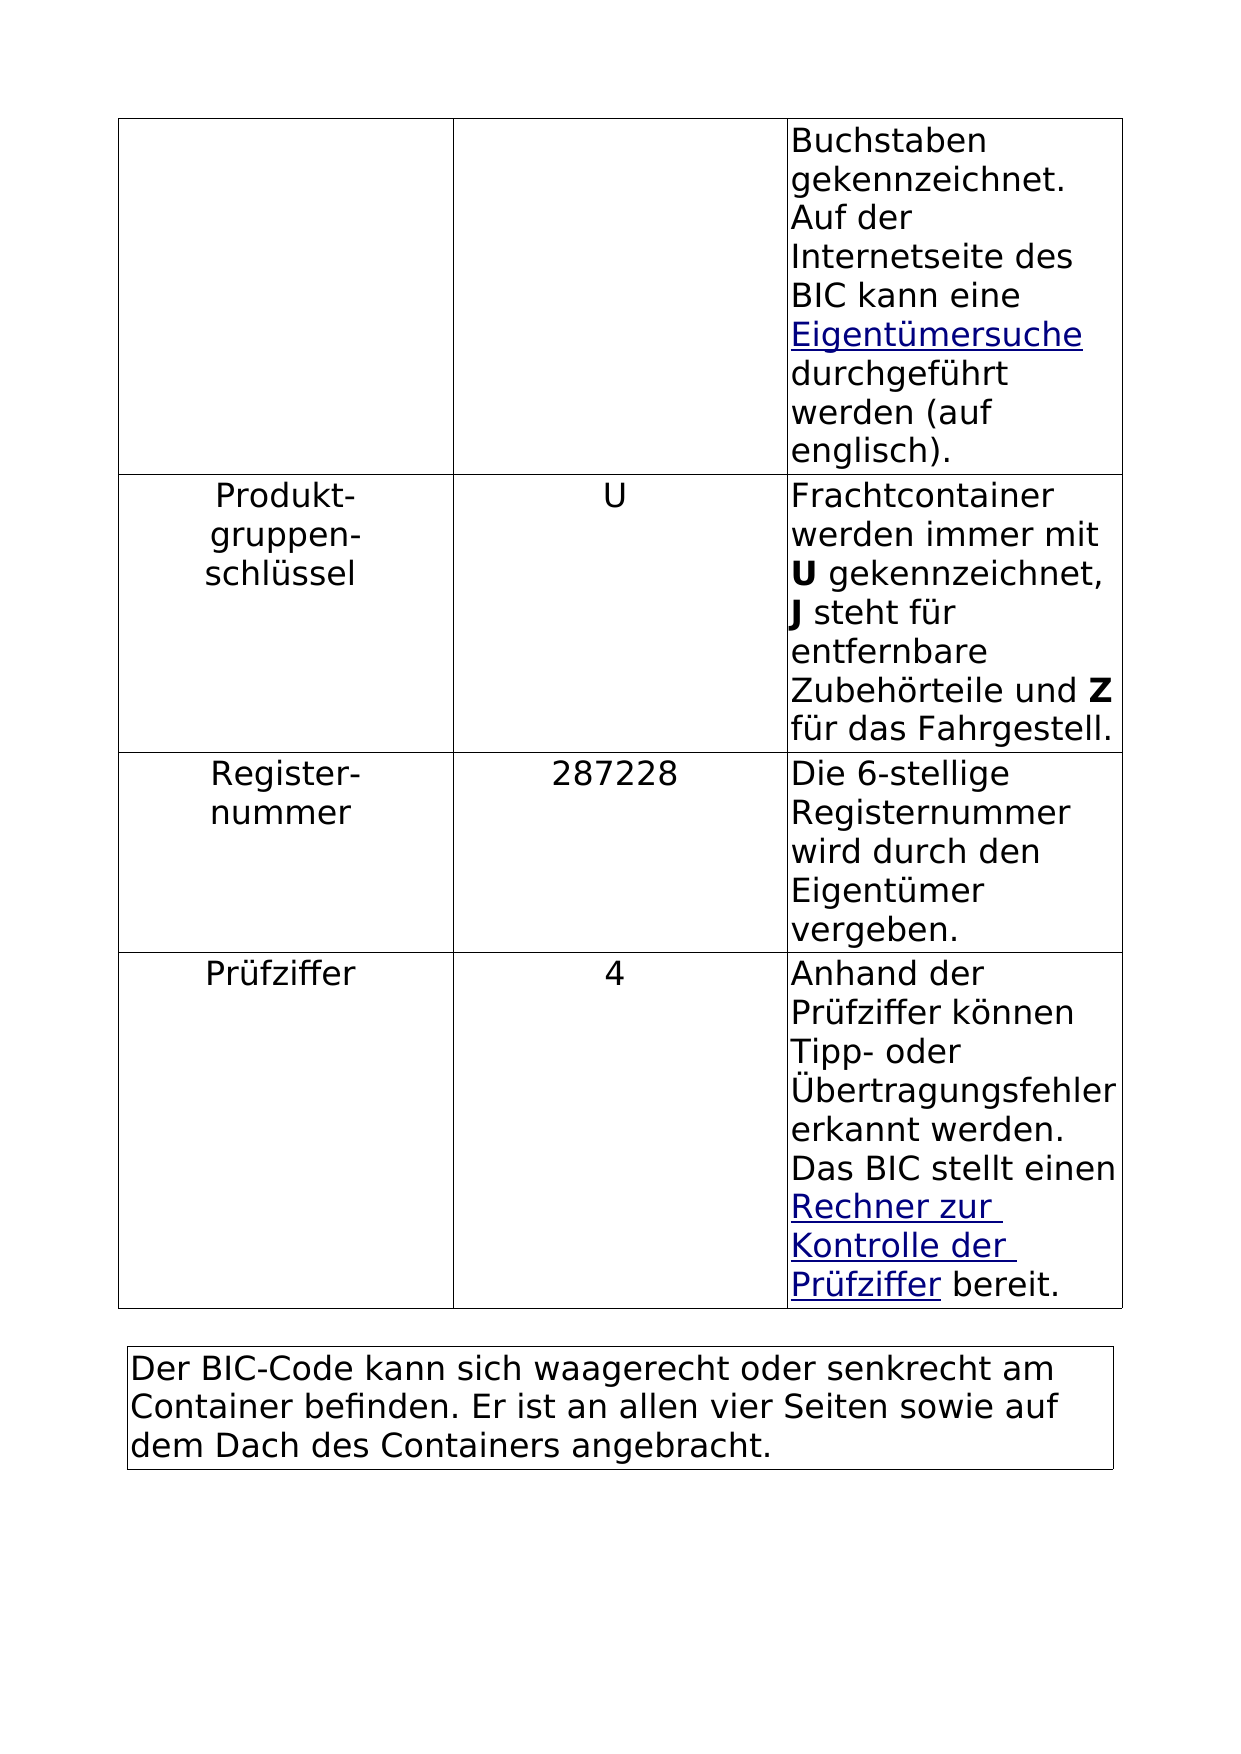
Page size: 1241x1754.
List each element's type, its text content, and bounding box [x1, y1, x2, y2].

table_cell Prüfziffer [119, 953, 453, 1307]
table_cell [454, 119, 787, 474]
table_cell Produkt- gruppen- schlüssel [119, 475, 453, 752]
table_cell Die 6-stellige Registernummer wird durch den Eigentümer vergeben. [788, 753, 1122, 952]
table_cell Buchstaben gekennzeichnet. Auf der Internetseite des BIC kann eine Eigentümersuche durchgeführt werden (auf englisch). [788, 119, 1122, 474]
table_cell 287228 [454, 753, 787, 952]
table_header Der BIC-Code kann sich waagerecht oder senkrecht am Container befinden. Er ist an allen vier Seiten sowie auf dem Dach des Containers angebracht. [128, 1347, 1113, 1468]
table_cell 4 [454, 953, 787, 1307]
table_cell Anhand der Prüfziffer können Tipp- oder Übertragungsfehler erkannt werden. Das BIC stellt einen Rechner zur Kontrolle der Prüfziffer bereit. [788, 953, 1122, 1307]
table_cell U [454, 475, 787, 752]
table_cell [119, 119, 453, 474]
table_cell Register- nummer [119, 753, 453, 952]
table_cell Frachtcontainer werden immer mit U gekennzeichnet, J steht für entfernbare Zubehörteile und Z für das Fahrgestell. [788, 475, 1122, 752]
